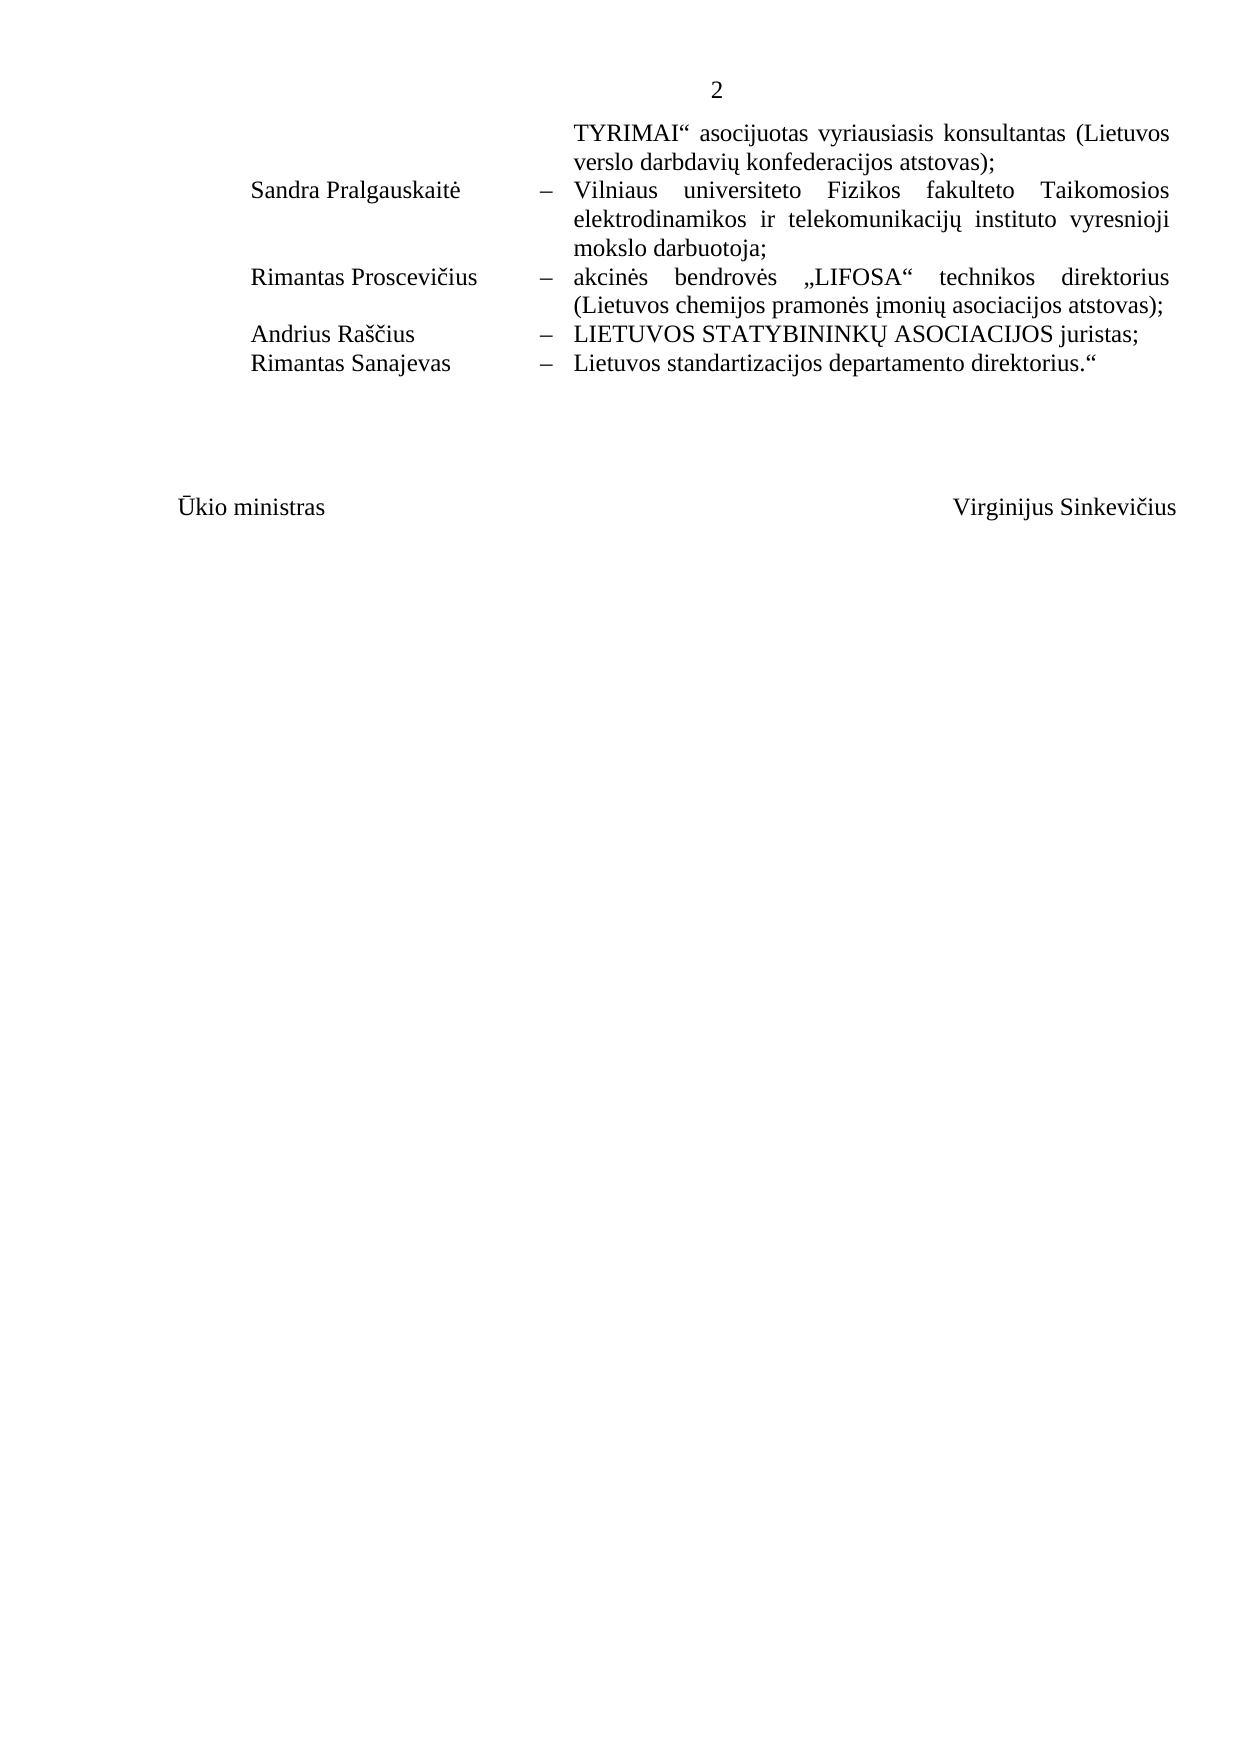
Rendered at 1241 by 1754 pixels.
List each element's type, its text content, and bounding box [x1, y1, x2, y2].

table_cell Lietuvos standartizacijos departamento direktorius.“ [562, 348, 1181, 377]
table_cell Rimantas Proscevičius [248, 262, 527, 319]
table_cell – [527, 319, 562, 348]
table_cell – [527, 176, 562, 262]
table_cell Rimantas Sanajevas [248, 348, 527, 377]
table_cell [527, 118, 562, 176]
table_cell – [527, 262, 562, 319]
table_cell – [527, 348, 562, 377]
table_cell LIETUVOS STATYBININKŲ ASOCIACIJOS juristas; [562, 319, 1181, 348]
table_cell Vilniaus universiteto Fizikos fakulteto Taikomosios elektrodinamikos ir telekomunikacijų instituto vyresnioji mokslo darbuotoja; [562, 176, 1181, 262]
table_cell [248, 118, 527, 176]
text Ūkio ministras Virginijus Sinkevičius [177, 492, 1181, 521]
table_cell TYRIMAI“ asocijuotas vyriausiasis konsultantas (Lietuvos verslo darbdavių konfederacijos atstovas); [562, 118, 1181, 176]
table_cell akcinės bendrovės „LIFOSA“ technikos direktorius (Lietuvos chemijos pramonės įmonių asociacijos atstovas); [562, 262, 1181, 319]
table_cell Andrius Raščius [248, 319, 527, 348]
table_cell Sandra Pralgauskaitė [248, 176, 527, 262]
